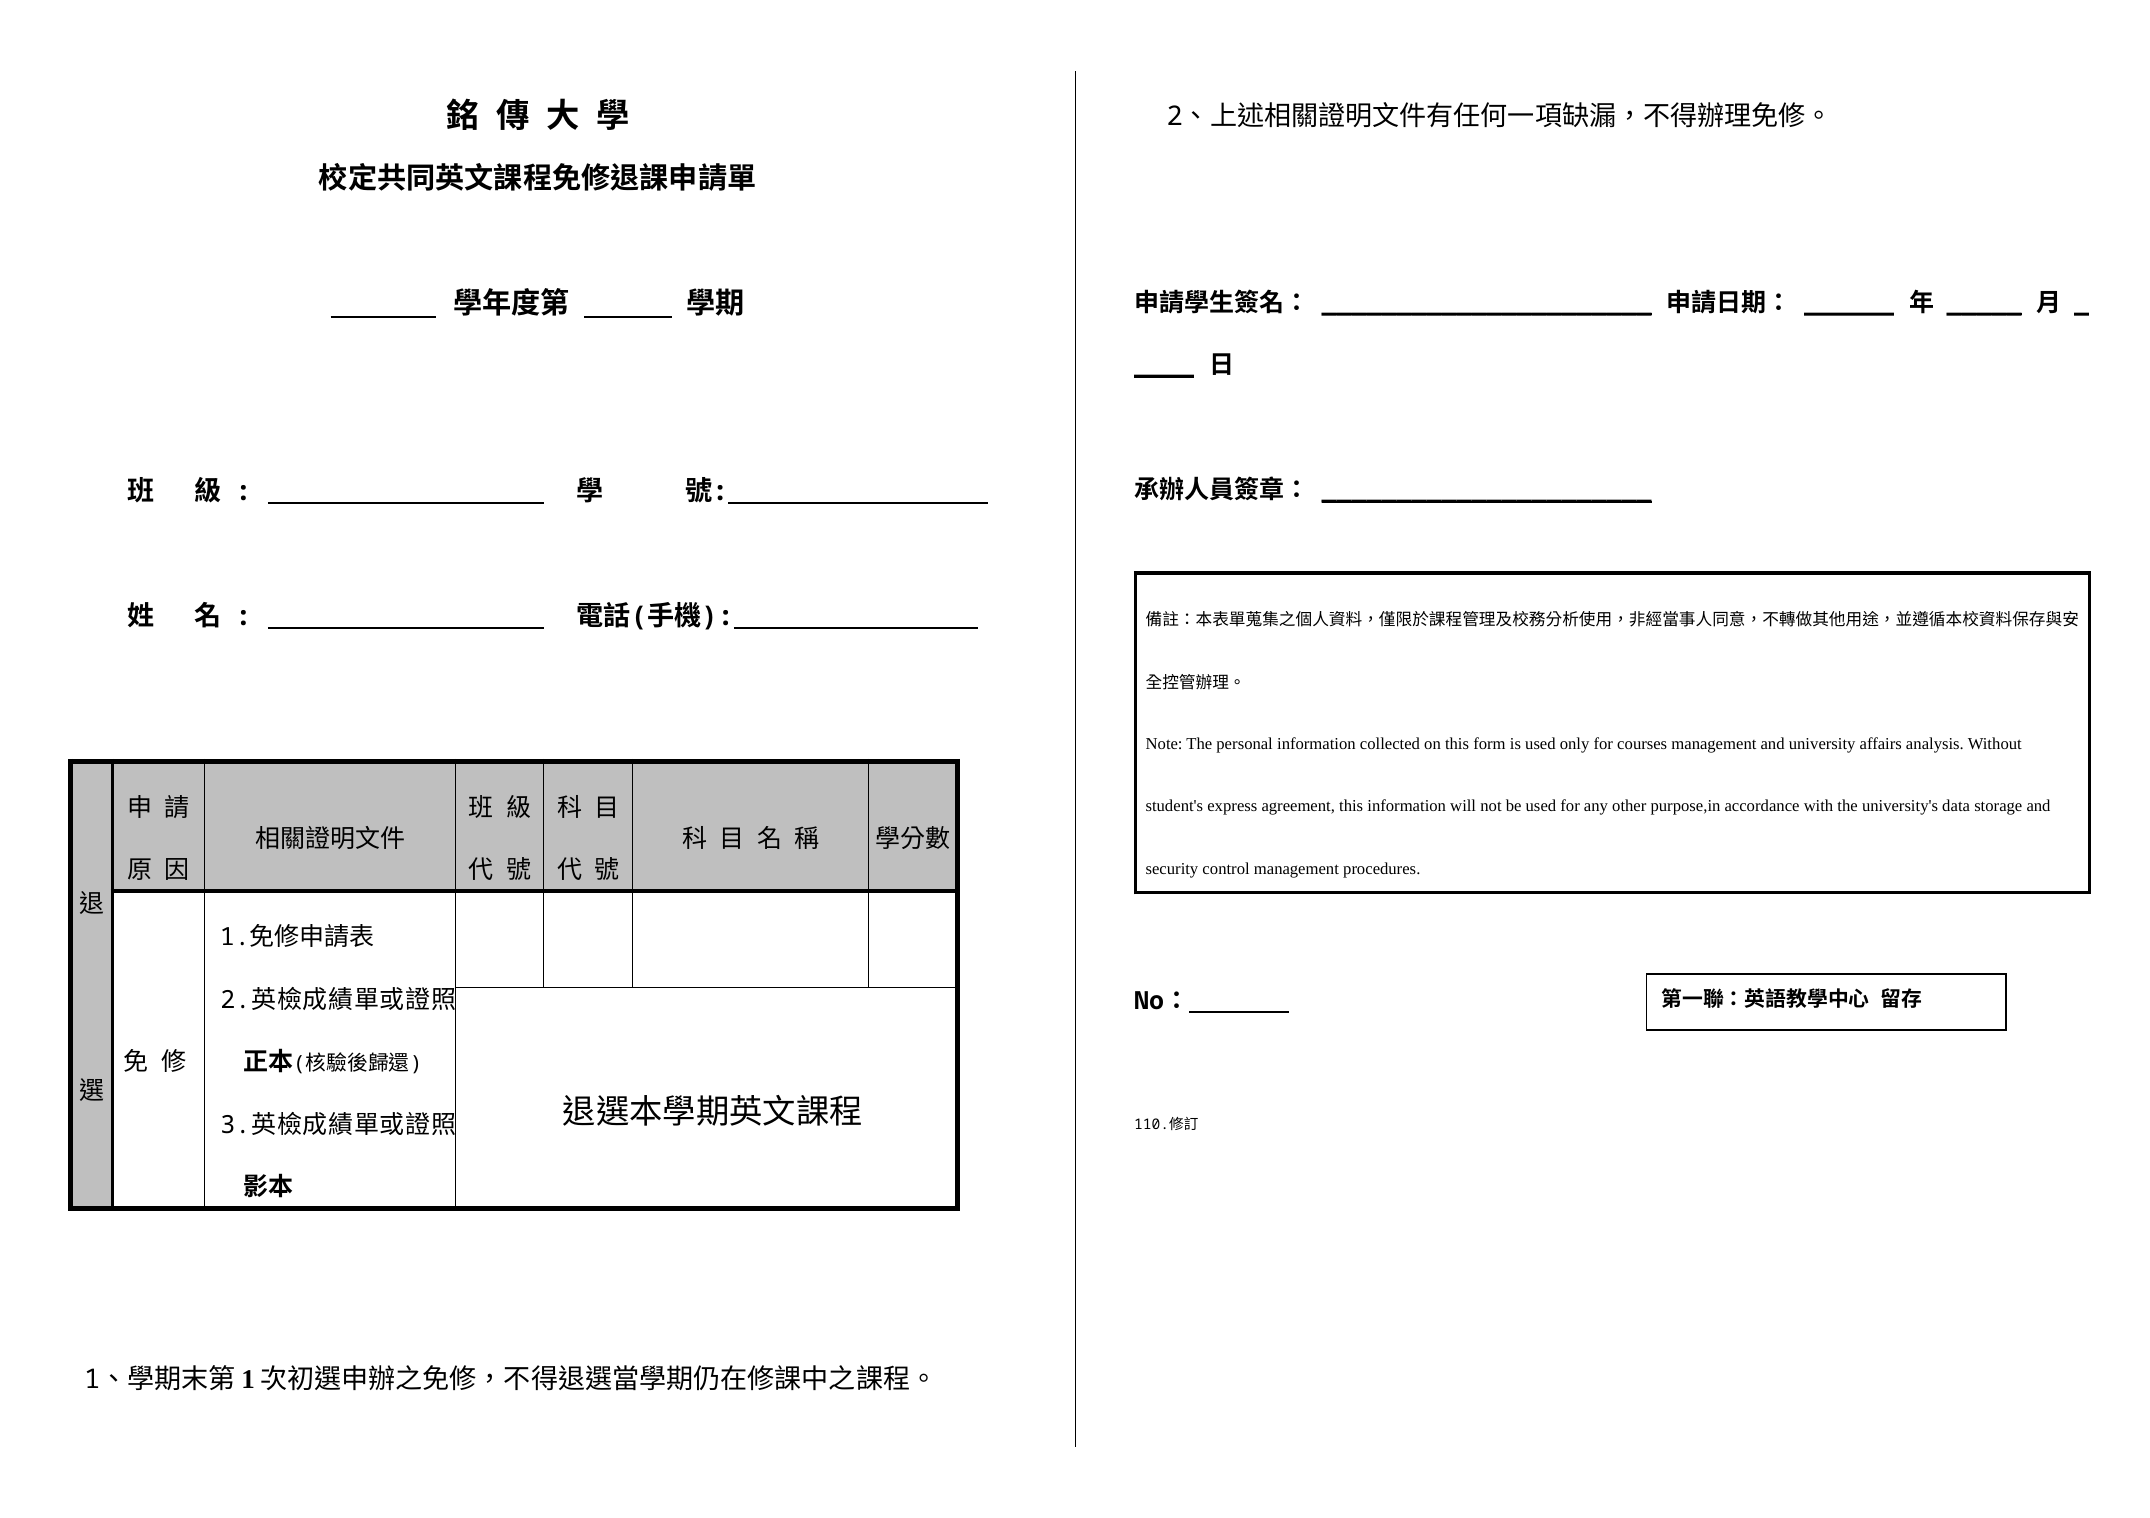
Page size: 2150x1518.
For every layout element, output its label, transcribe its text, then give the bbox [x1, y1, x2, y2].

table_cell 姓 名 : [116, 571, 565, 634]
table_cell 退選本學期英文課程 [456, 988, 955, 1206]
text 校定共同英文課程免修退課申請單 [59, 134, 1016, 196]
table_header 退 選 [73, 764, 111, 1206]
table_cell 免 修 [114, 893, 204, 1206]
table_header 班 級 代 號 [456, 764, 543, 889]
table_cell [633, 893, 868, 987]
text No： [1134, 957, 2091, 1019]
table_header 學分數 [869, 764, 955, 889]
table_cell [869, 893, 955, 987]
text 銘 傳 大 學 [59, 71, 1016, 134]
table_header 班 級 : [116, 446, 565, 509]
text 學年度第 學期 [59, 259, 1016, 321]
table_cell [116, 634, 565, 696]
table_header [59, 759, 1072, 1273]
table_cell [456, 893, 543, 987]
text 2、上述相關證明文件有任何一項缺漏，不得辦理免修。 [1134, 71, 2091, 134]
table_header 申 請 原 因 [114, 764, 204, 889]
table_header 科 目 名 稱 [633, 764, 868, 889]
table_cell 電話(手機): [565, 571, 1002, 634]
text 110.修訂 [1134, 1019, 2091, 1144]
text 備註：本表單蒐集之個人資料，僅限於課程管理及校務分析使用，非經當事人同意，不轉做其他用途，並遵循本校資料保存與安全控管辦理。 [1137, 575, 2088, 696]
text 申請學生簽名： ______________________ 申請日期： ______ 年 _____ 月 _____ 日 [1134, 259, 2091, 384]
table_cell 1、學期末第1次初選申辦之免修，不得退選當學期仍在修課中之課程。 [59, 1273, 1072, 1398]
table_header 相關證明文件 [205, 764, 455, 889]
table_cell [544, 893, 632, 987]
table_header 科 目 代 號 [544, 764, 632, 889]
table_cell [565, 509, 1002, 571]
text 承辦人員簽章： ______________________ [1134, 446, 2091, 509]
table_header 學 號: [565, 446, 1002, 509]
table_cell 1.免修申請表 2.英檢成績單或證照正本(核驗後歸還) 3.英檢成績單或證照影本 [205, 893, 455, 1206]
table_cell [565, 634, 1002, 696]
text Note: The personal information collected on this form is used only for courses management and university affairs analysis. Without student's express agreement, this information will not be used for any other purpose,in accordance with the university's data storage and security control management procedures. [1137, 696, 2088, 891]
table_cell [116, 509, 565, 571]
